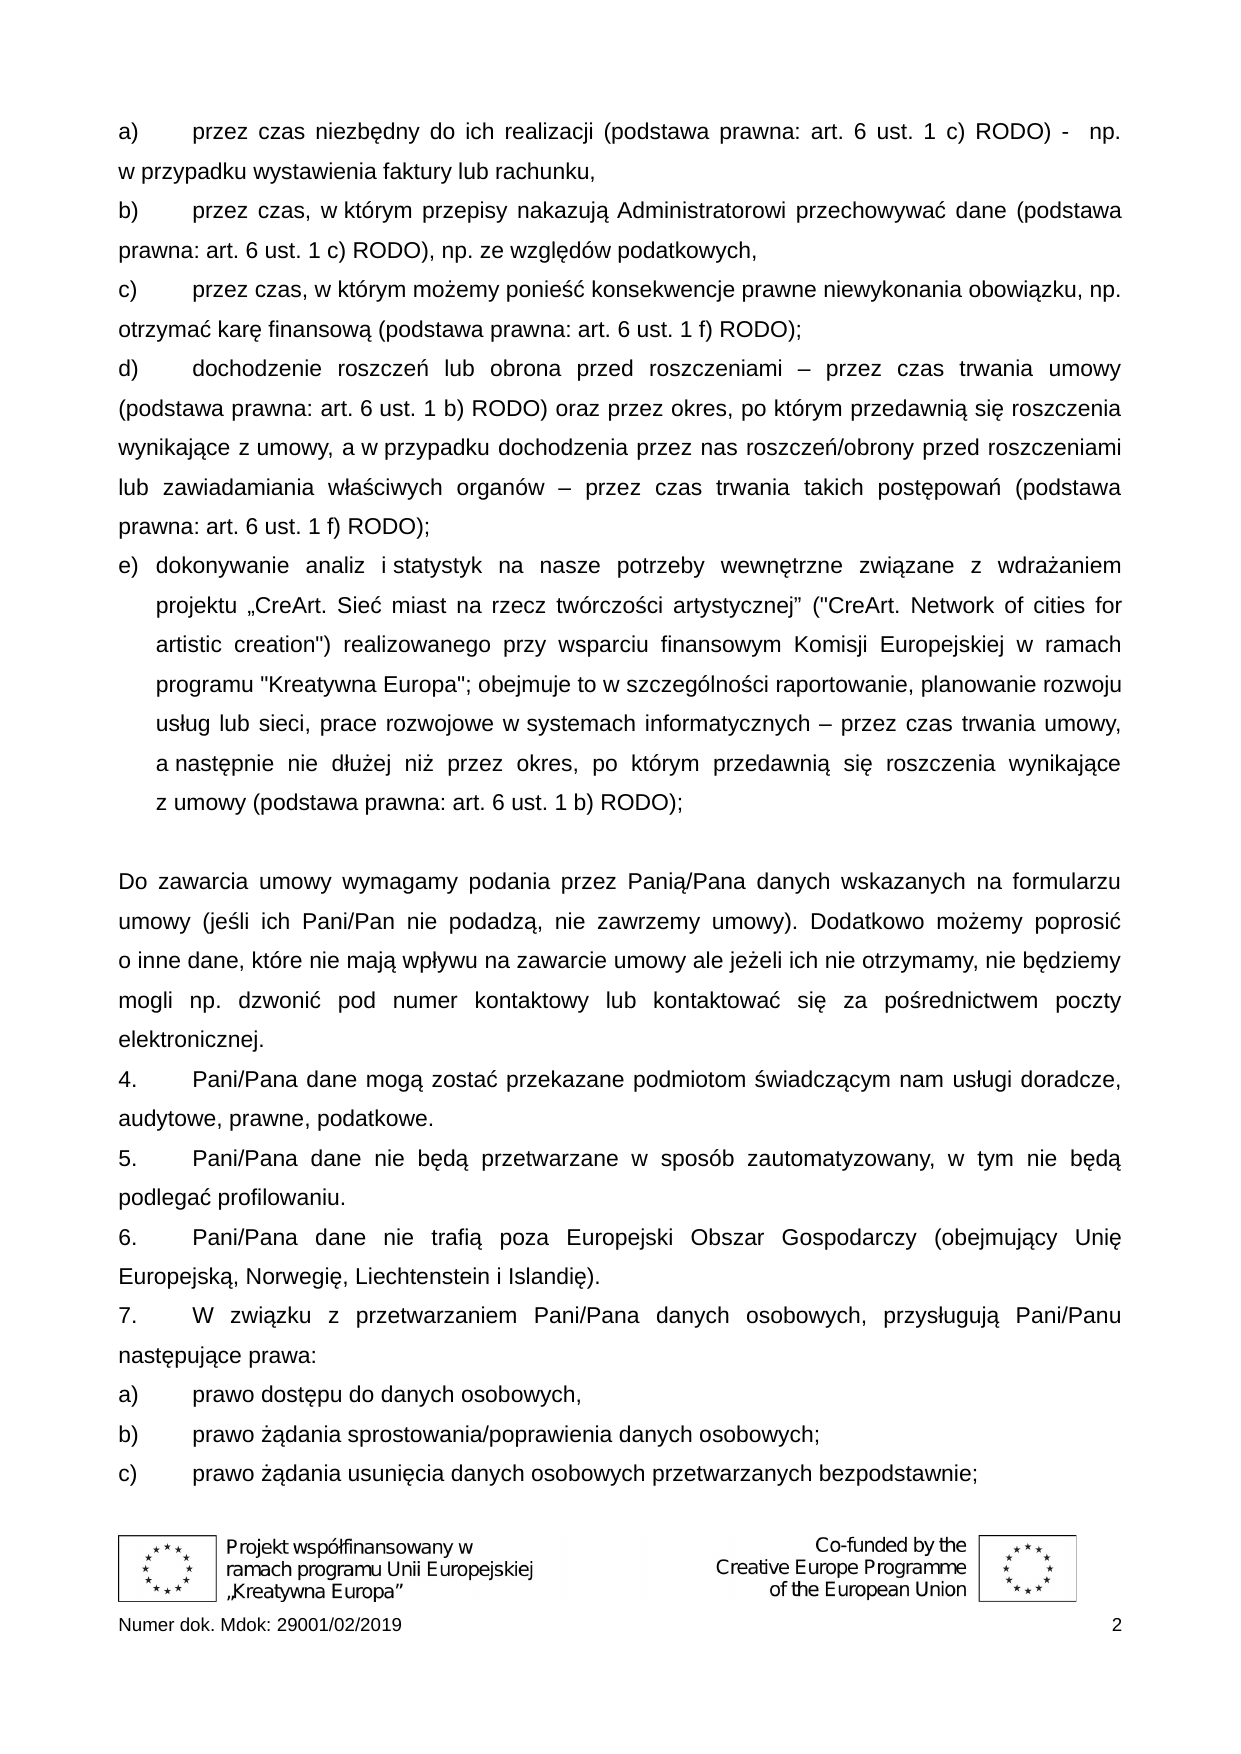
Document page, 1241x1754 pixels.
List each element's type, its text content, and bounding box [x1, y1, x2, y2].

list Pani/Pana dane nie trafią poza Europejski Obszar Gospodarczy (obejmujący Unię Europejską, Norwegię, Liechtenstein i Islandię). [118, 1223, 1122, 1289]
list W związku z przetwarzaniem Pani/Pana danych osobowych, przysługują Pani/Panu następujące prawa: [118, 1302, 1122, 1368]
list dokonywanie analiz i statystyk na nasze potrzeby wewnętrzne związane z wdrażaniem projektu „CreArt. Sieć miast na rzecz twórczości artystycznej” ("CreArt. Network of cities for artistic creation") realizowanego przy wsparciu finansowym Komisji Europejskiej w ramach programu "Kreatywna Europa"; obejmuje to w szczególności raportowanie, planowanie rozwoju usług lub sieci, prace rozwojowe w systemach informatycznych – przez czas trwania umowy, a następnie nie dłużej niż przez okres, po którym przedawnią się roszczenia wynikające z umowy (podstawa prawna: art. 6 ust. 1 b) RODO); [118, 552, 1122, 816]
list Pani/Pana dane nie będą przetwarzane w sposób zautomatyzowany, w tym nie będą podlegać profilowaniu. [118, 1144, 1122, 1210]
list prawo żądania sprostowania/poprawienia danych osobowych; [118, 1421, 1122, 1447]
list Pani/Pana dane mogą zostać przekazane podmiotom świadczącym nam usługi doradcze, audytowe, prawne, podatkowe. [118, 1066, 1122, 1131]
text Do zawarcia umowy wymagamy podania przez Panią/Pana danych wskazanych na formularzu umowy (jeśli ich Pani/Pan nie podadzą, nie zawrzemy umowy). Dodatkowo możemy poprosić o inne dane, które nie mają wpływu na zawarcie umowy ale jeżeli ich nie otrzymamy, nie będziemy mogli np. dzwonić pod numer kontaktowy lub kontaktować się za pośrednictwem poczty elektronicznej. [118, 868, 1122, 1052]
list przez czas niezbędny do ich realizacji (podstawa prawna: art. 6 ust. 1 c) RODO) - np. w przypadku wystawienia faktury lub rachunku, [118, 118, 1122, 184]
list prawo dostępu do danych osobowych, [118, 1381, 1122, 1408]
list przez czas, w którym przepisy nakazują Administratorowi przechowywać dane (podstawa prawna: art. 6 ust. 1 c) RODO), np. ze względów podatkowych, [118, 197, 1122, 263]
list dochodzenie roszczeń lub obrona przed roszczeniami – przez czas trwania umowy (podstawa prawna: art. 6 ust. 1 b) RODO) oraz przez okres, po którym przedawnią się roszczenia wynikające z umowy, a w przypadku dochodzenia przez nas roszczeń/obrony przed roszczeniami lub zawiadamiania właściwych organów – przez czas trwania takich postępowań (podstawa prawna: art. 6 ust. 1 f) RODO); [118, 355, 1122, 539]
picture [118, 1535, 1077, 1602]
list przez czas, w którym możemy ponieść konsekwencje prawne niewykonania obowiązku, np. otrzymać karę finansową (podstawa prawna: art. 6 ust. 1 f) RODO); [118, 276, 1122, 342]
list prawo żądania usunięcia danych osobowych przetwarzanych bezpodstawnie; [118, 1460, 1122, 1487]
